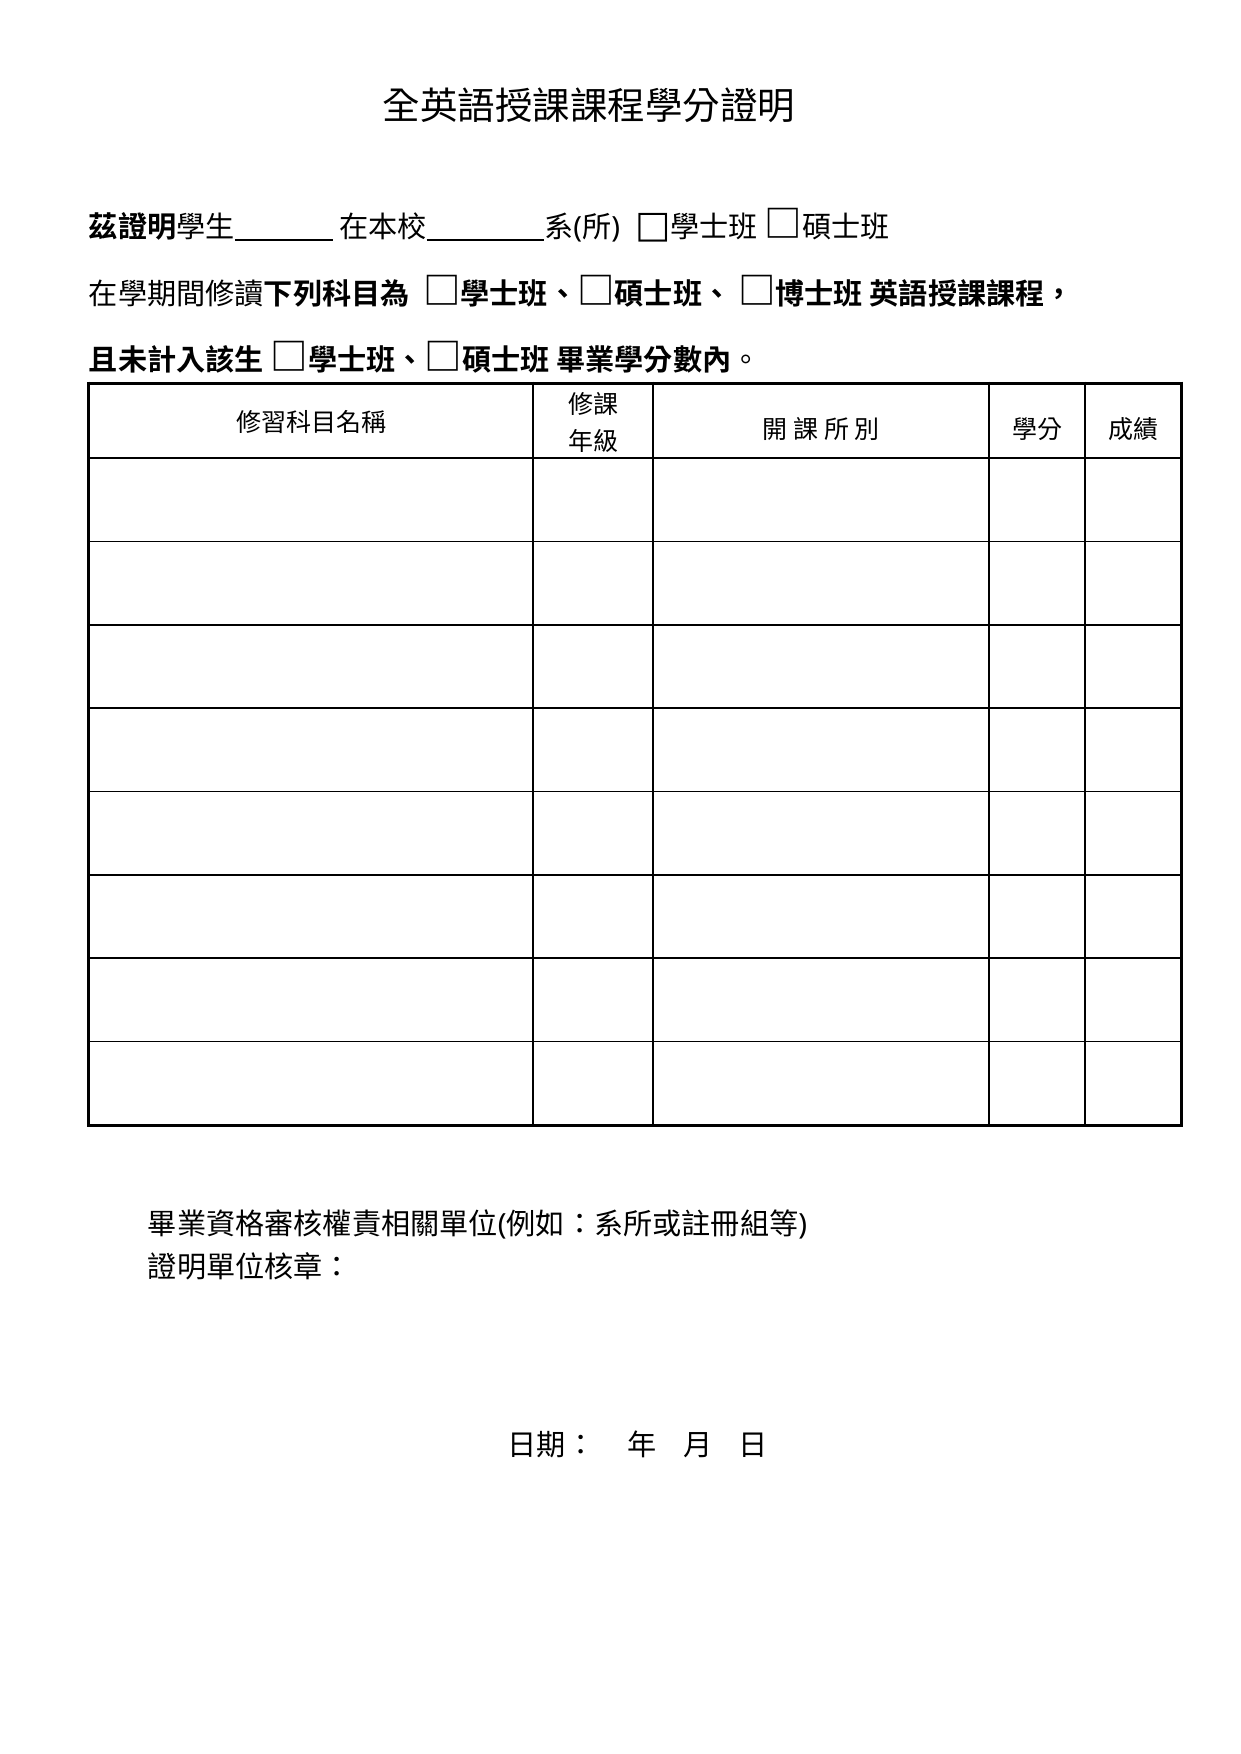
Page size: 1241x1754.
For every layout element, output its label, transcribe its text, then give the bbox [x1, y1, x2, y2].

table_cell [654, 459, 988, 541]
table_cell [534, 626, 652, 707]
table_cell [534, 459, 652, 541]
text 畢業資格審核權責相關單位(例如：系所或註冊組等) [148, 1201, 1181, 1243]
table_cell [1086, 459, 1180, 541]
table_cell [1086, 792, 1180, 874]
table_cell [90, 459, 532, 541]
table_cell [534, 959, 652, 1041]
table_cell [654, 542, 988, 624]
table_cell [90, 792, 532, 874]
text 日期： 年 月 日 [89, 1422, 1240, 1464]
table_cell [654, 792, 988, 874]
table_cell [654, 709, 988, 791]
table_header 修課 年級 [534, 385, 652, 457]
table_cell [90, 542, 532, 624]
table_cell [90, 626, 532, 707]
table_cell [654, 1042, 988, 1124]
table_cell [534, 792, 652, 874]
table_cell [534, 876, 652, 957]
table_cell [90, 959, 532, 1041]
table_cell [1086, 959, 1180, 1041]
table_cell [990, 459, 1084, 541]
table_cell [990, 792, 1084, 874]
table_cell [1086, 709, 1180, 791]
table_cell [990, 709, 1084, 791]
table_cell [1086, 1042, 1180, 1124]
table_header 修習科目名稱 [90, 385, 532, 457]
table_cell [1086, 626, 1180, 707]
table_cell [990, 626, 1084, 707]
table_cell [534, 542, 652, 624]
text 全英語授課課程學分證明 [89, 76, 1089, 130]
table_cell [1086, 542, 1180, 624]
table_cell [1086, 876, 1180, 957]
text 證明單位核章： [89, 1243, 1240, 1285]
table_cell [990, 876, 1084, 957]
table_header 開 課 所 別 [654, 385, 988, 457]
table_cell [990, 959, 1084, 1041]
table_cell [534, 709, 652, 791]
table_header 成績 [1086, 385, 1180, 457]
table_cell [90, 876, 532, 957]
text 且未計入該生 □學士班、□碩士班 畢業學分數內。 [89, 327, 1181, 382]
table_cell [654, 626, 988, 707]
table_cell [90, 1042, 532, 1124]
table_cell [990, 1042, 1084, 1124]
text 在學期間修讀下列科目為 □學士班、□碩士班、 □博士班 英語授課課程， [89, 261, 1181, 315]
table_cell [654, 959, 988, 1041]
table_header 學分 [990, 385, 1084, 457]
table_cell [990, 542, 1084, 624]
table_cell [534, 1042, 652, 1124]
table_cell [90, 709, 532, 791]
text 茲證明學生 在本校 系(所) □學士班 □碩士班 [89, 193, 1181, 248]
table_cell [654, 876, 988, 957]
